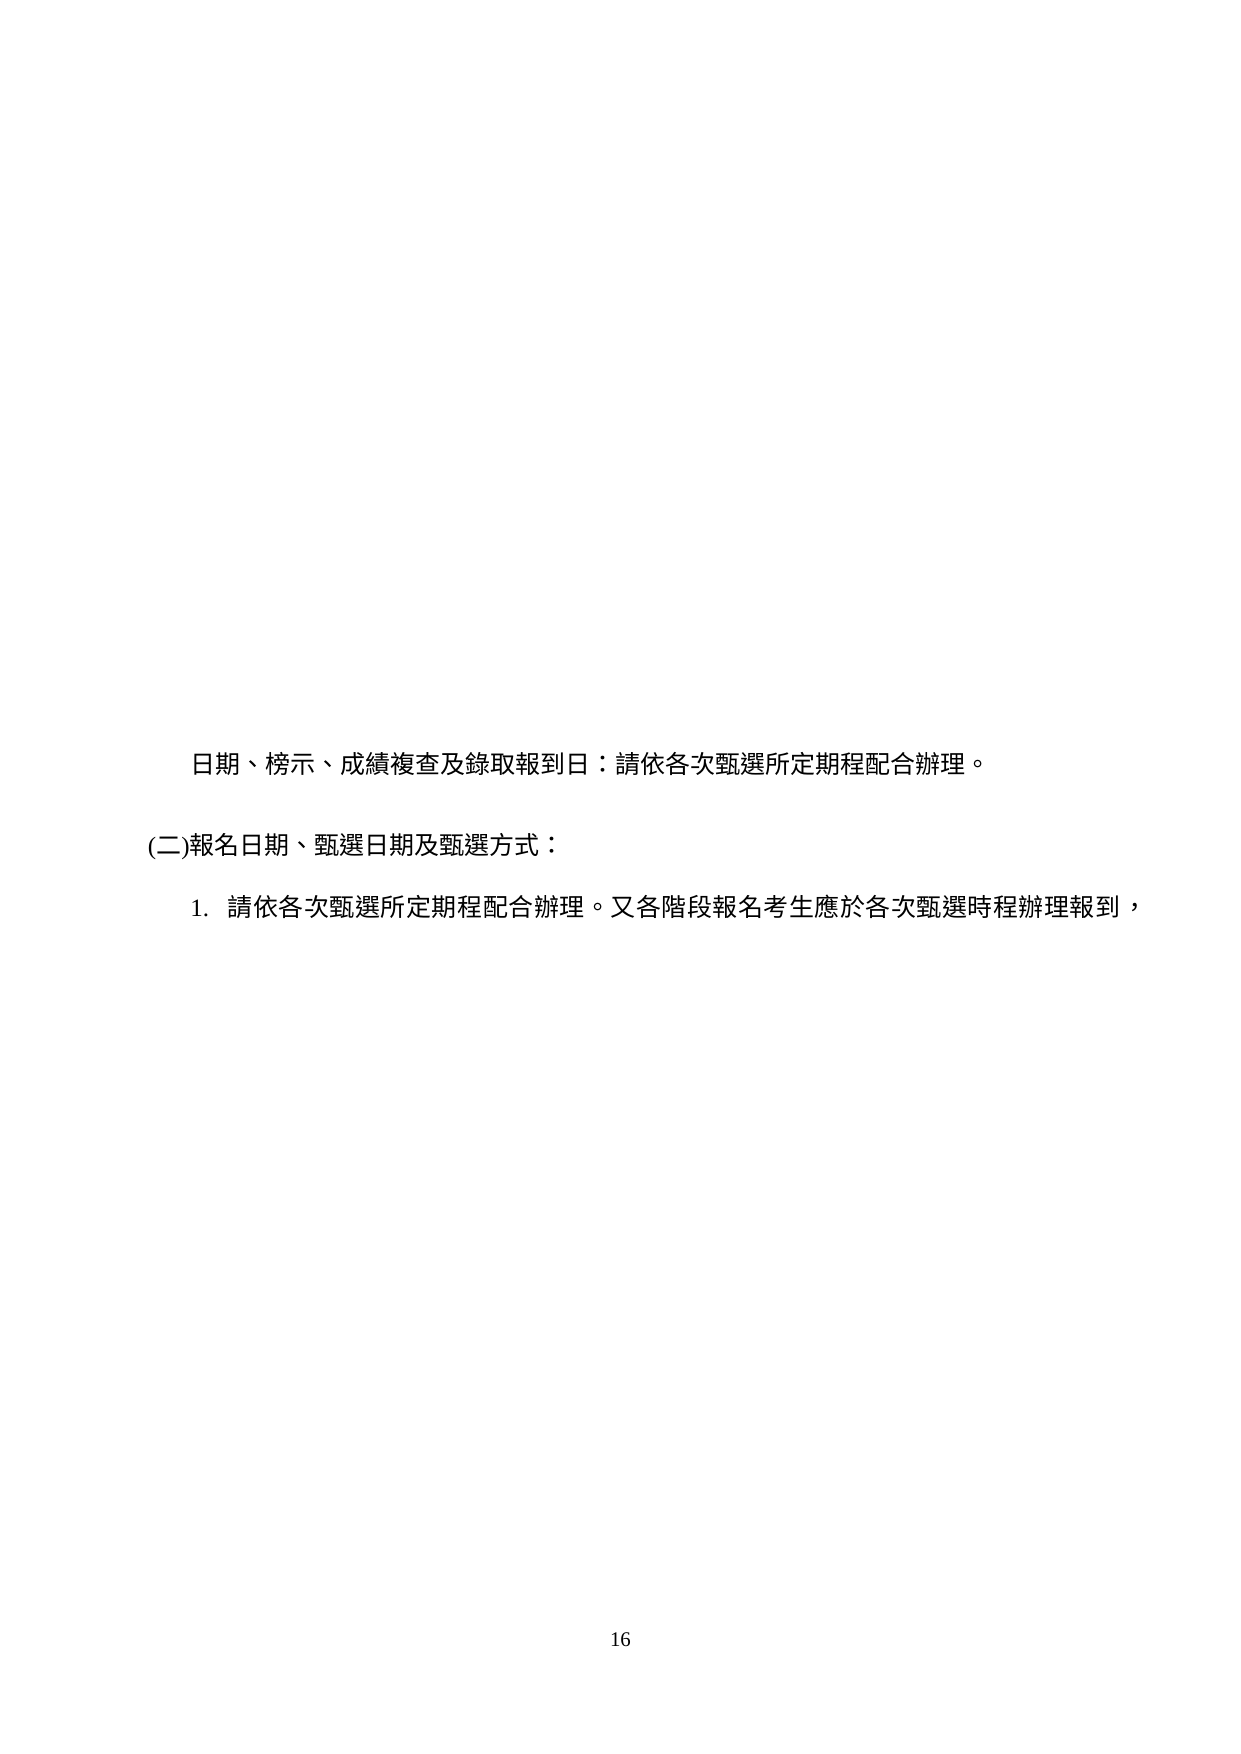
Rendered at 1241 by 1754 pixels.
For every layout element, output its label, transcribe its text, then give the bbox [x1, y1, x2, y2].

text (二)報名日期、甄選日期及甄選方式： [148, 802, 1122, 864]
list 日期、榜示、成績複查及錄取報到日：請依各次甄選所定期程配合辦理。 [148, 721, 1122, 783]
list 請依各次甄選所定期程配合辦理。又各階段報名考生應於各次甄選時程辦理報到，逾時或未完成報到手續者，取消參加甄選資格。 [190, 864, 1122, 927]
